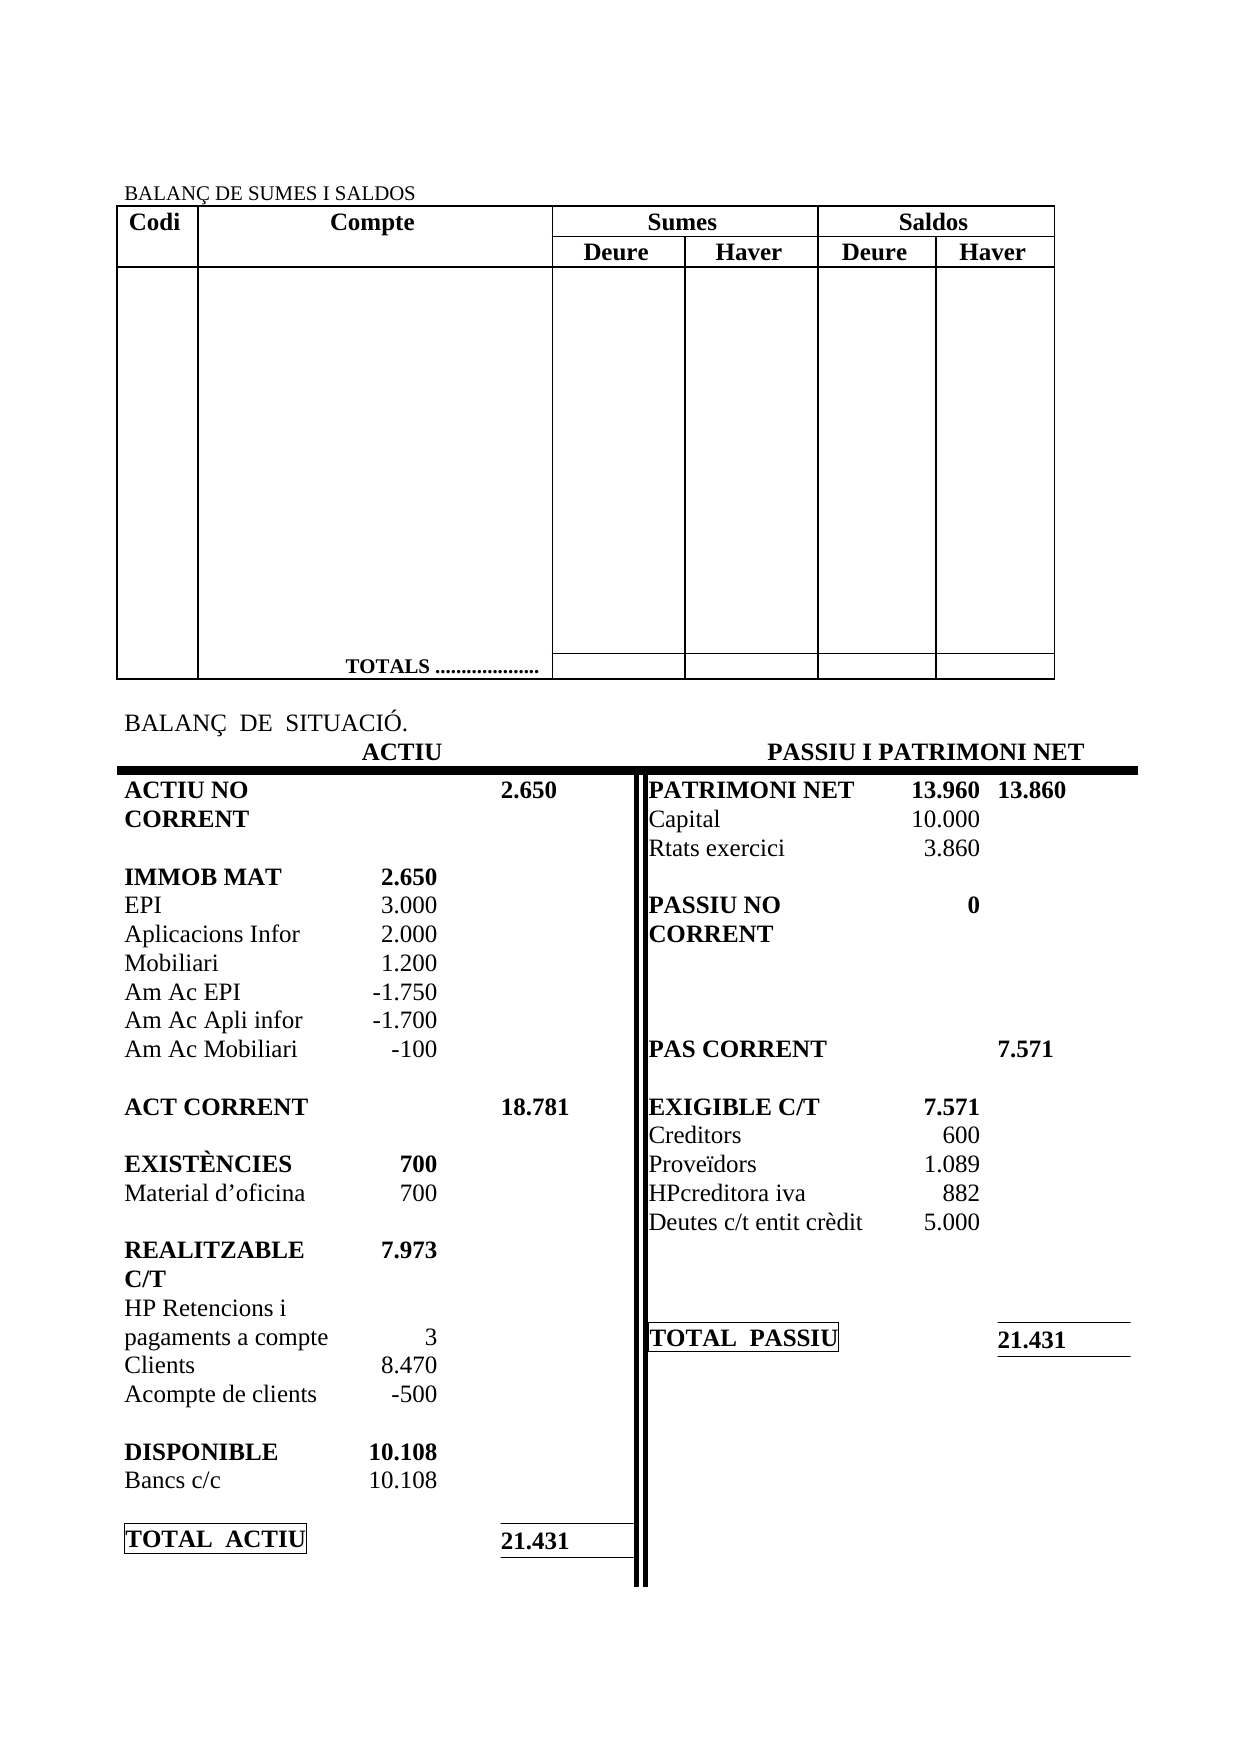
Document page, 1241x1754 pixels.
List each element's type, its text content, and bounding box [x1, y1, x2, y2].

table_header [1071, 205, 1189, 236]
table_cell [937, 654, 1054, 678]
table_header PATRIMONI NET Capital Rtats exercici PASSIU NO CORRENT PAS CORRENT EXIGIBLE C/T Creditors Proveïdors HPcreditora iva Deutes c/t entit crèdit TOTAL PASSIU [649, 1323, 838, 1351]
table_cell [199, 236, 552, 266]
table_cell [199, 268, 552, 652]
table_header 2.650 3.000 2.000 1.200 -1.750 -1.700 -100 700 700 7.973 3 8.470 -500 10.108 10.108 [346, 775, 493, 1587]
table_cell [553, 268, 684, 652]
table_cell [1055, 236, 1189, 266]
table_cell Haver [686, 237, 817, 266]
table_cell [118, 653, 197, 678]
table_cell [819, 654, 935, 678]
table_header [1055, 205, 1071, 236]
table_cell [937, 268, 1054, 652]
table_header 13.960 10.000 3.860 0 7.571 600 1.089 882 5.000 [892, 775, 990, 1587]
table_header 13.860 7.571 21.431 [990, 775, 1138, 1587]
table_header Compte [199, 207, 552, 236]
table_header ACTIU NO CORRENT IMMOB MAT EPI Aplicacions Infor Mobiliari Am Ac EPI Am Ac Apli infor Am Ac Mobiliari ACT CORRENT EXISTÈNCIES Material d’oficina REALITZABLE C/T HP Retencions i pagaments a compte Clients Acompte de clients DISPONIBLE Bancs c/c TOTAL ACTIU [117, 775, 346, 1587]
table_cell [686, 654, 817, 678]
table_cell [118, 268, 197, 652]
table_cell Deure [819, 237, 935, 266]
table_cell [1055, 653, 1189, 678]
table_cell [819, 268, 935, 652]
table_header Sumes [553, 207, 817, 236]
table_cell Haver [937, 237, 1054, 266]
table_header 2.650 18.781 21.431 [493, 775, 634, 1587]
table_cell [1055, 266, 1189, 652]
table_header PATRIMONI NET Capital Rtats exercici PASSIU NO CORRENT PAS CORRENT EXIGIBLE C/T Creditors Proveïdors HPcreditora iva Deutes c/t entit crèdit TOTAL PASSIU [648, 775, 892, 1587]
text ACTIU PASSIU I PATRIMONI NET [124, 737, 1113, 766]
text BALANÇ DE SITUACIÓ. [124, 708, 1113, 737]
text BALANÇ DE SUMES I SALDOS [124, 181, 1116, 205]
table_cell [553, 654, 684, 678]
table_cell [686, 268, 817, 652]
table_cell TOTALS .................... [199, 653, 552, 678]
table_cell [118, 236, 197, 266]
table_header Saldos [819, 207, 1054, 236]
table_cell Deure [553, 237, 684, 266]
table_header Codi [118, 207, 197, 236]
